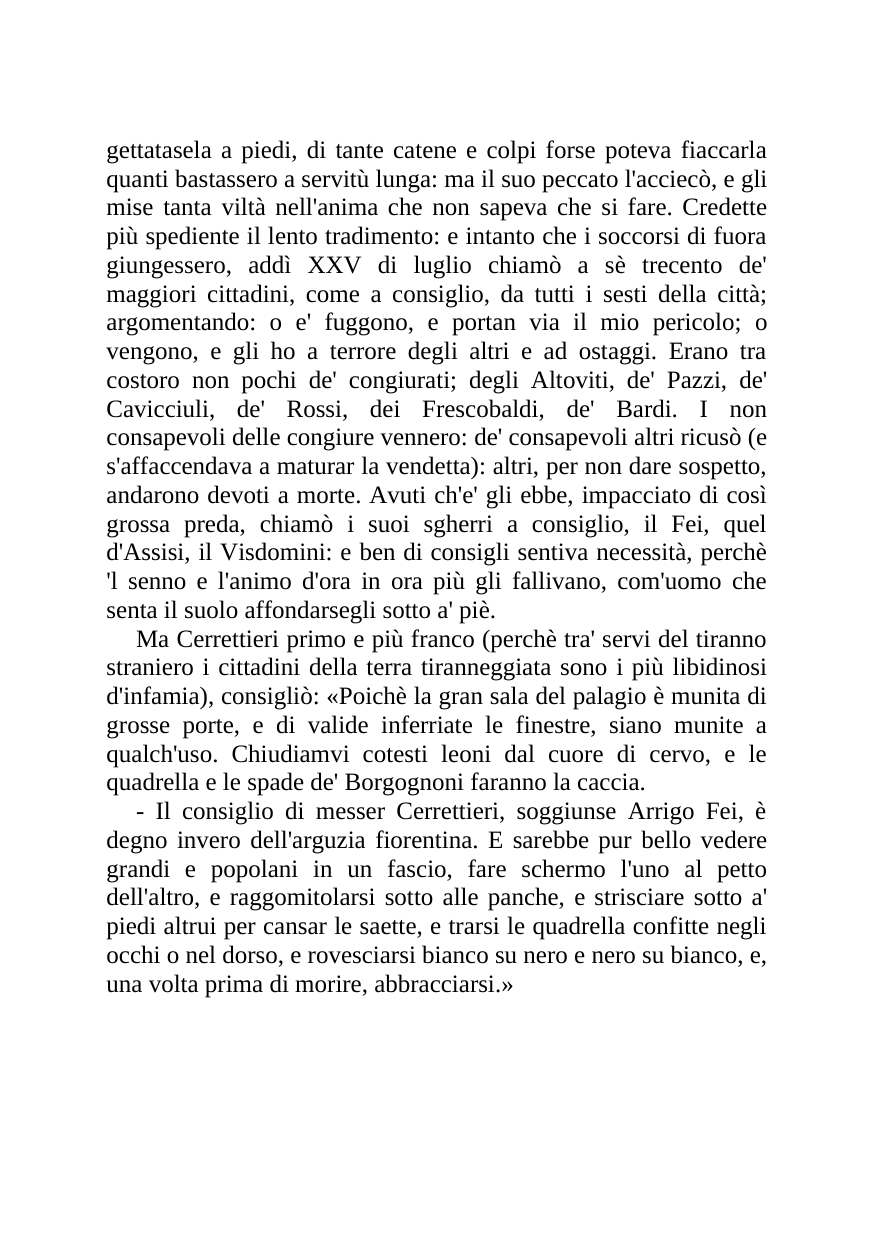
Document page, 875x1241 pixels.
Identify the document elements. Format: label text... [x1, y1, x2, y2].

text - Il consiglio di messer Cerrettieri, soggiunse Arrigo Fei, è degno invero dell'arguzia fiorentina. E sarebbe pur bello vedere grandi e popolani in un fascio, fare schermo l'uno al petto dell'altro, e raggomitolarsi sotto alle panche, e strisciare sotto a' piedi altrui per cansar le saette, e trarsi le quadrella confitte negli occhi o nel dorso, e rovesciarsi bianco su nero e nero su bianco, e, una volta prima di morire, abbracciarsi.» [106, 796, 768, 997]
text Ma Cerrettieri primo e più franco (perchè tra' servi del tiranno straniero i cittadini della terra tiranneggiata sono i più libidinosi d'infamia), consigliò: «Poichè la gran sala del palagio è munita di grosse porte, e di valide inferriate le finestre, siano munite a qualch'uso. Chiudiamvi cotesti leoni dal cuore di cervo, e le quadrella e le spade de' Borgognoni faranno la caccia. [106, 624, 768, 796]
text gettatasela a piedi, di tante catene e colpi forse poteva fiaccarla quanti bastassero a servitù lunga: ma il suo peccato l'acciecò, e gli mise tanta viltà nell'anima che non sapeva che si fare. Credette più spediente il lento tradimento: e intanto che i soccorsi di fuora giungessero, addì XXV di luglio chiamò a sè trecento de' maggiori cittadini, come a consiglio, da tutti i sesti della città; argomentando: o e' fuggono, e portan via il mio pericolo; o vengono, e gli ho a terrore degli altri e ad ostaggi. Erano tra costoro non pochi de' congiurati; degli Altoviti, de' Pazzi, de' Cavicciuli, de' Rossi, dei Frescobaldi, de' Bardi. I non consapevoli delle congiure vennero: de' consapevoli altri ricusò (e s'affaccendava a maturar la vendetta): altri, per non dare sospetto, andarono devoti a morte. Avuti ch'e' gli ebbe, impacciato di così grossa preda, chiamò i suoi sgherri a consiglio, il Fei, quel d'Assisi, il Visdomini: e ben di consigli sentiva necessità, perchè 'l senno e l'animo d'ora in ora più gli fallivano, com'uomo che senta il suolo affondarsegli sotto a' piè. [106, 135, 768, 624]
